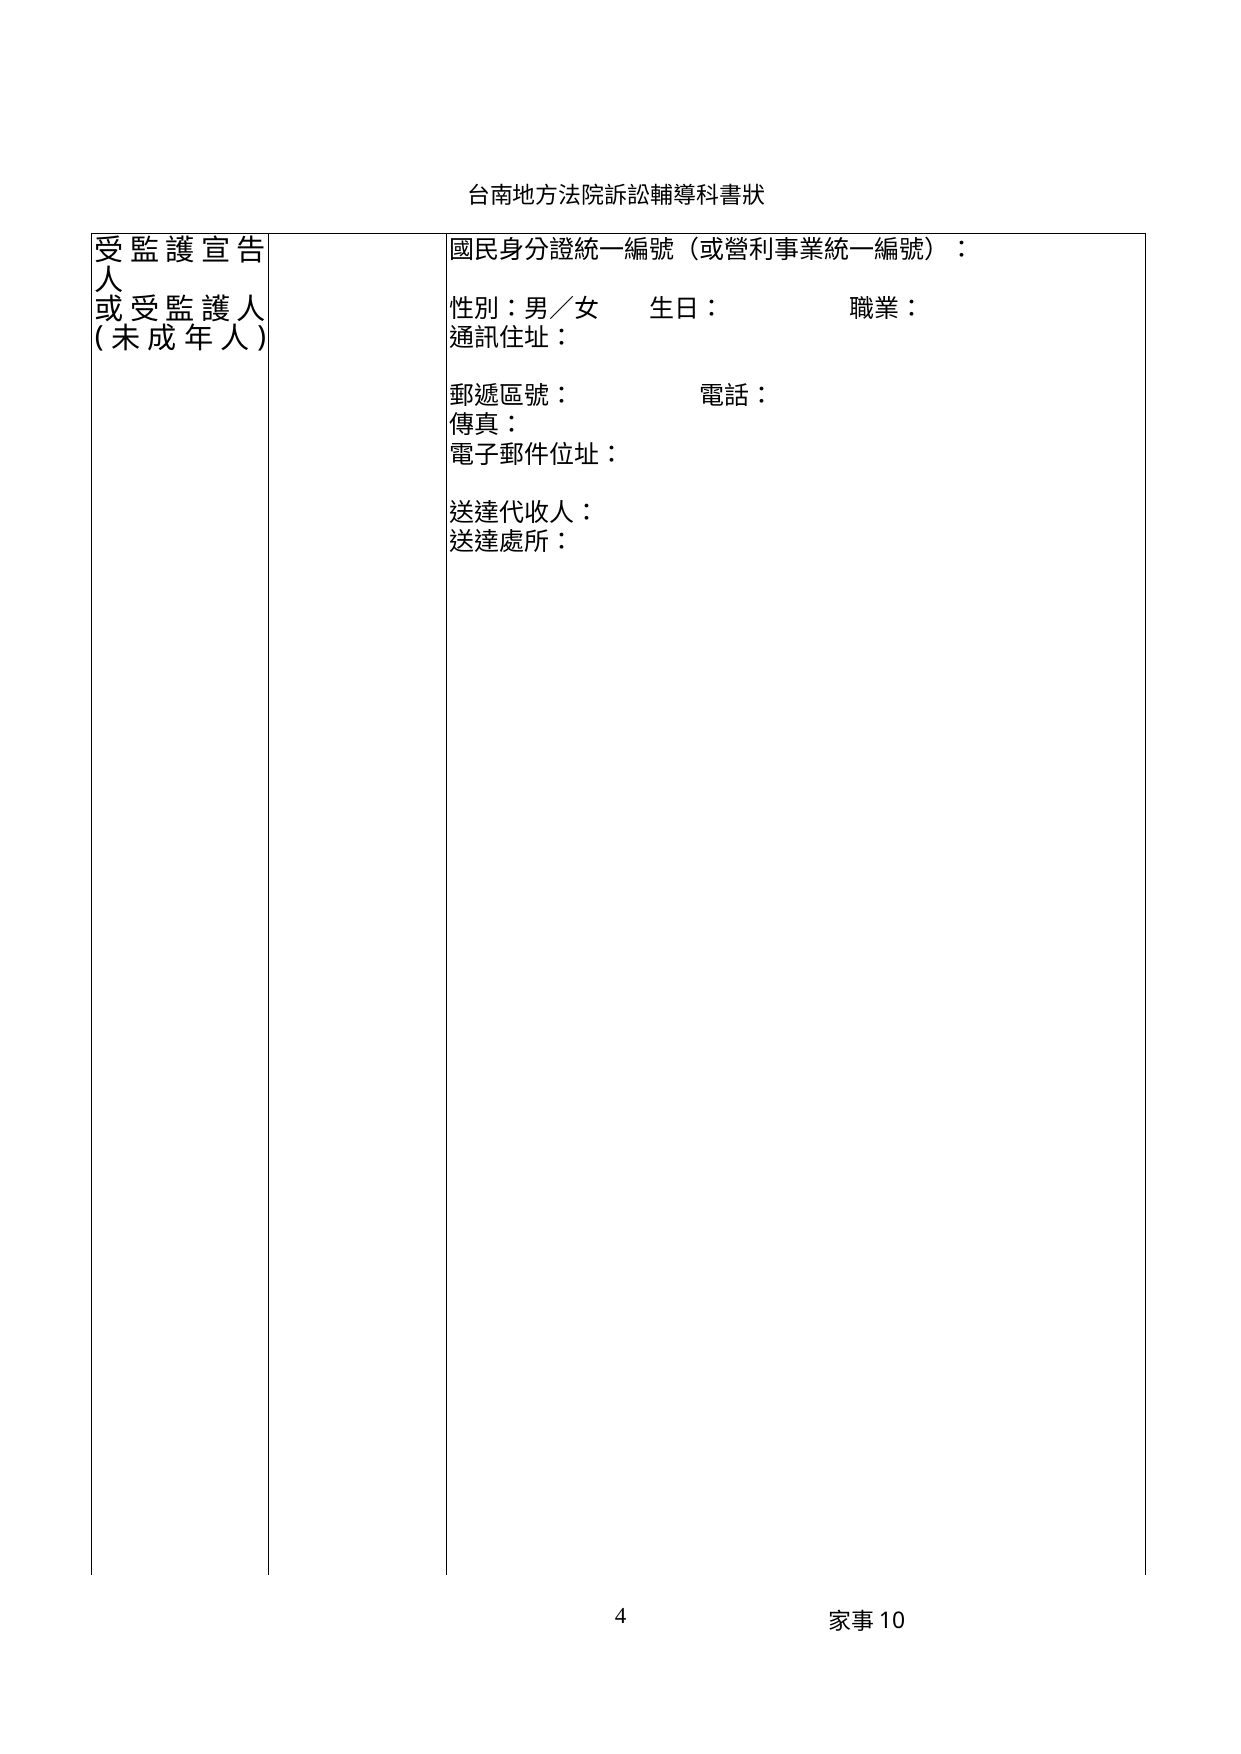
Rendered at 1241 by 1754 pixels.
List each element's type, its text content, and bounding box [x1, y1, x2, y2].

table_header [269, 234, 446, 1575]
table_header 受監護宣告人 或受監護人(未成年人) [92, 234, 268, 1575]
table_header 國民身分證統一編號（或營利事業統一編號）： 性別：男／女 生日： 職業： 通訊住址： 郵遞區號： 電話： 傳真： 電子郵件位址： 送達代收人： 送達處所： [447, 234, 1145, 1575]
